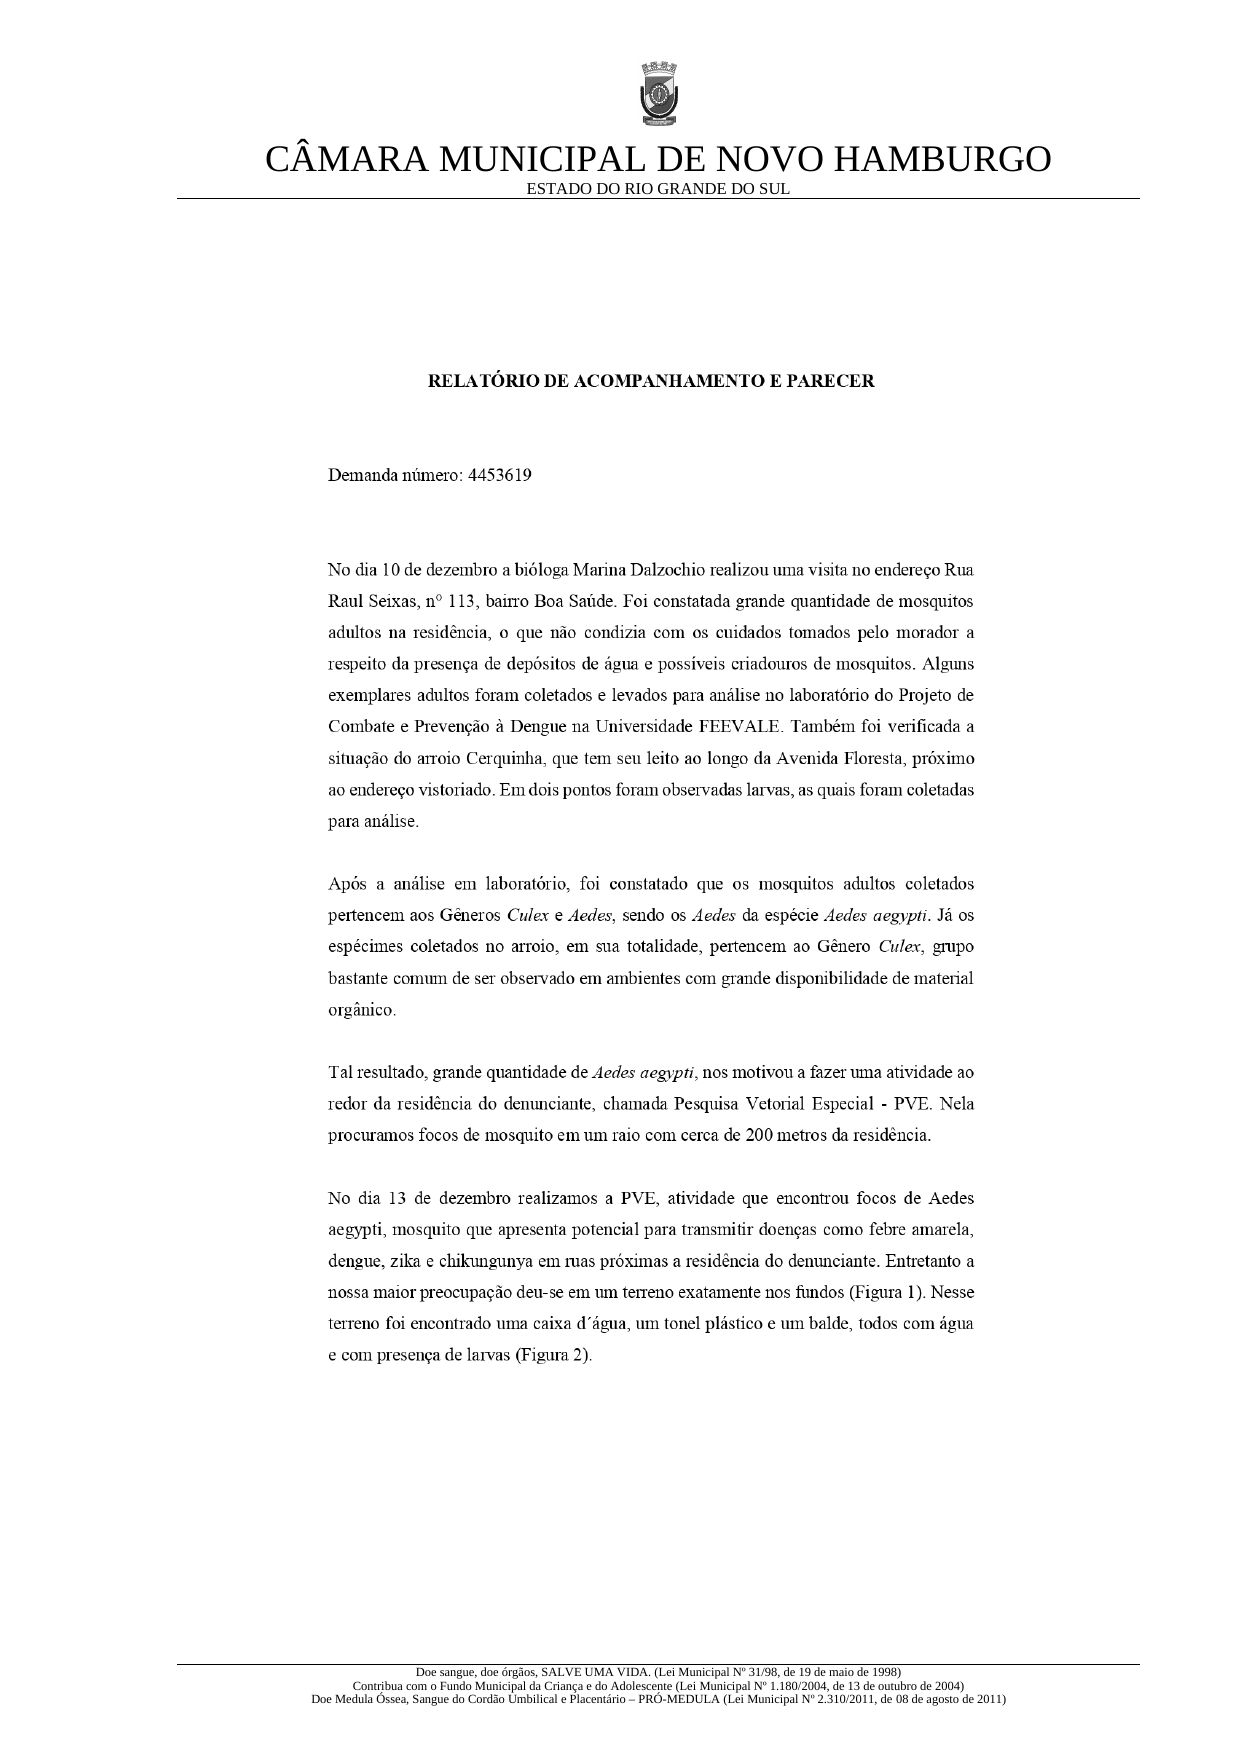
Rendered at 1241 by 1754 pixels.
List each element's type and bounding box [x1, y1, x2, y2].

picture [199, 241, 1103, 1519]
